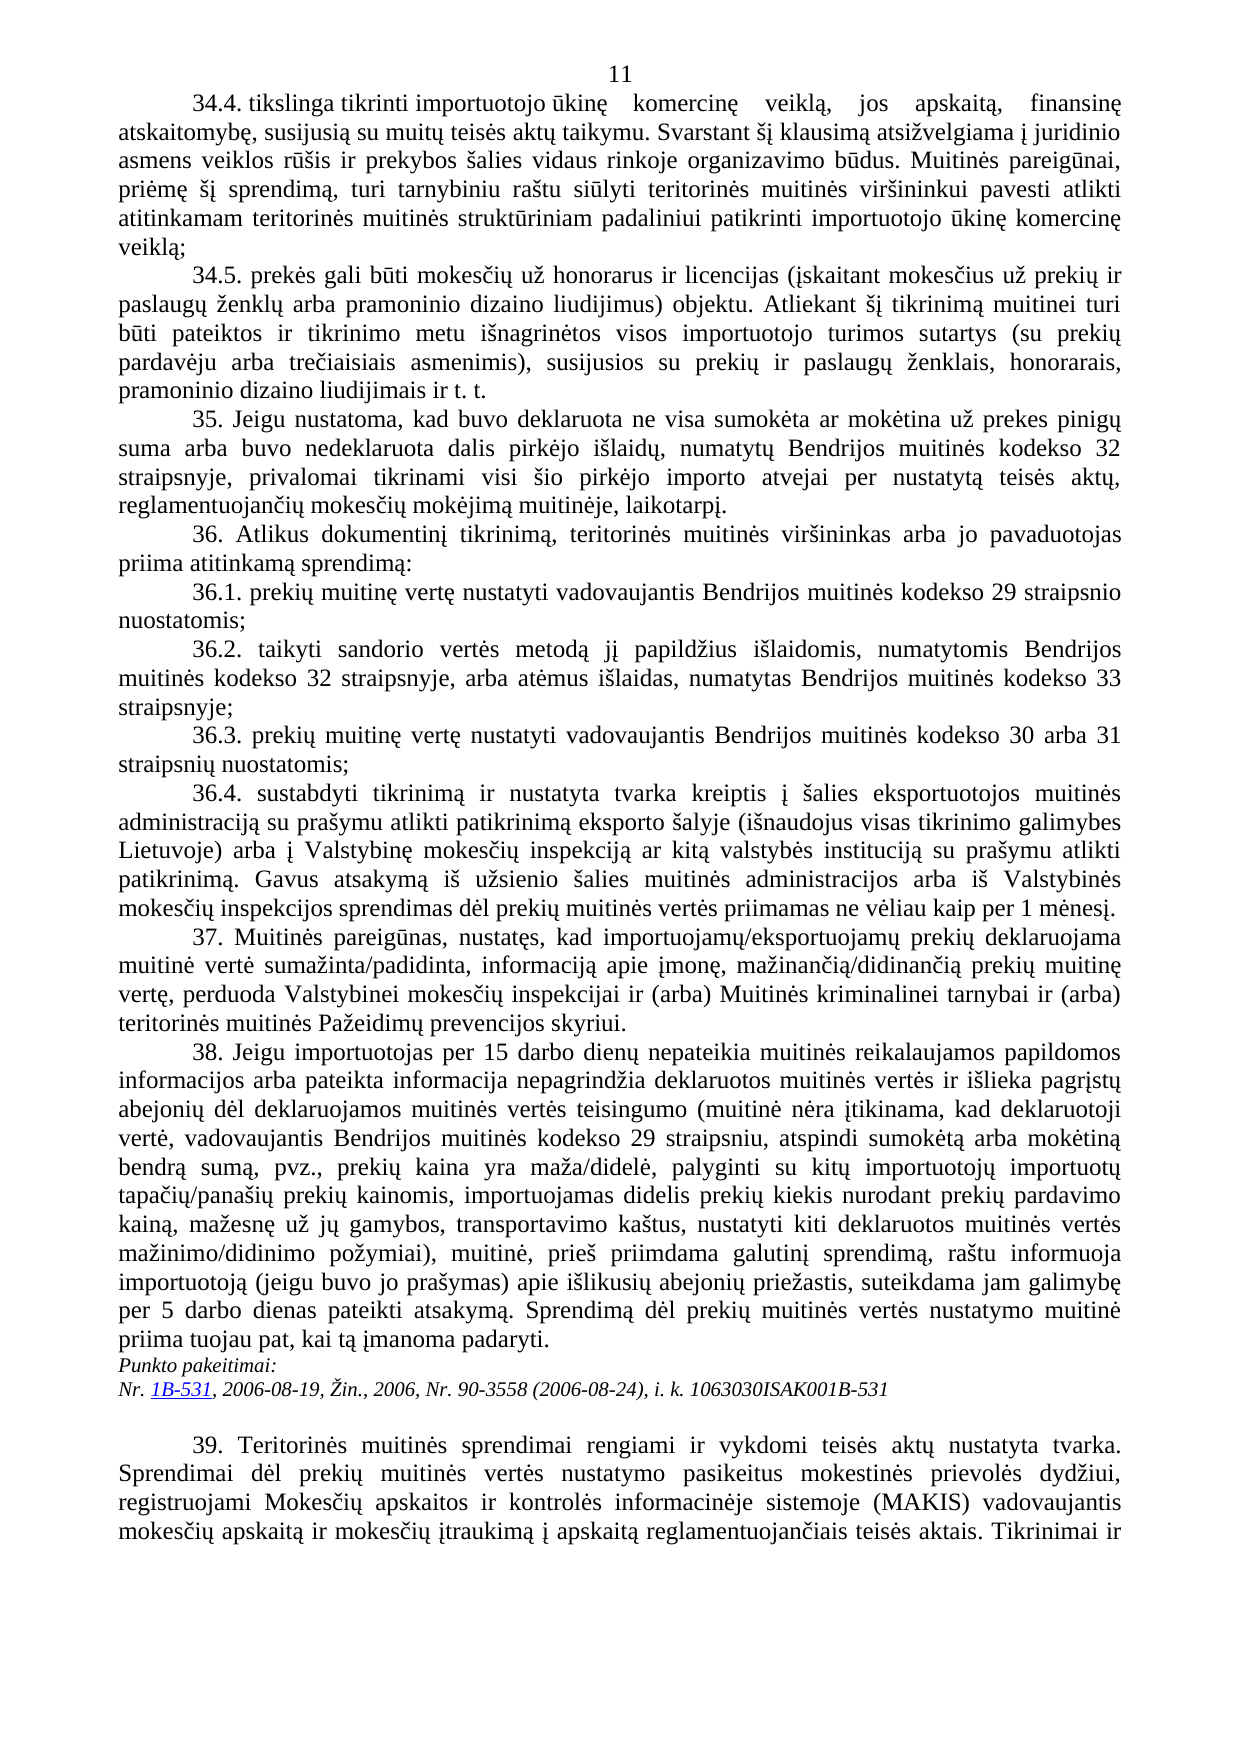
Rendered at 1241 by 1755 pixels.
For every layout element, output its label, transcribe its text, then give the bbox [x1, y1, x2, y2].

text 36.2. taikyti sandorio vertės metodą jį papildžius išlaidomis, numatytomis Bendrijos muitinės kodekso 32 straipsnyje, arba atėmus išlaidas, numatytas Bendrijos muitinės kodekso 33 straipsnyje; [118, 634, 1122, 720]
text 34.5. prekės gali būti mokesčių už honorarus ir licencijas (įskaitant mokesčius už prekių ir paslaugų ženklų arba pramoninio dizaino liudijimus) objektu. Atliekant šį tikrinimą muitinei turi būti pateiktos ir tikrinimo metu išnagrinėtos visos importuotojo turimos sutartys (su prekių pardavėju arba trečiaisiais asmenimis), susijusios su prekių ir paslaugų ženklais, honorarais, pramoninio dizaino liudijimais ir t. t. [118, 260, 1122, 404]
text 36.4. sustabdyti tikrinimą ir nustatyta tvarka kreiptis į šalies eksportuotojos muitinės administraciją su prašymu atlikti patikrinimą eksporto šalyje (išnaudojus visas tikrinimo galimybes Lietuvoje) arba į Valstybinę mokesčių inspekciją ar kitą valstybės instituciją su prašymu atlikti patikrinimą. Gavus atsakymą iš užsienio šalies muitinės administracijos arba iš Valstybinės mokesčių inspekcijos sprendimas dėl prekių muitinės vertės priimamas ne vėliau kaip per 1 mėnesį. [118, 778, 1122, 922]
text Nr. 1B-531, 2006-08-19, Žin., 2006, Nr. 90-3558 (2006-08-24), i. k. 1063030ISAK001B-531 [118, 1377, 1122, 1401]
text Punkto pakeitimai: [118, 1353, 1122, 1377]
text 38. Jeigu importuotojas per 15 darbo dienų nepateikia muitinės reikalaujamos papildomos informacijos arba pateikta informacija nepagrindžia deklaruotos muitinės vertės ir išlieka pagrįstų abejonių dėl deklaruojamos muitinės vertės teisingumo (muitinė nėra įtikinama, kad deklaruotoji vertė, vadovaujantis Bendrijos muitinės kodekso 29 straipsniu, atspindi sumokėtą arba mokėtiną bendrą sumą, pvz., prekių kaina yra maža/didelė, palyginti su kitų importuotojų importuotų tapačių/panašių prekių kainomis, importuojamas didelis prekių kiekis nurodant prekių pardavimo kainą, mažesnę už jų gamybos, transportavimo kaštus, nustatyti kiti deklaruotos muitinės vertės mažinimo/didinimo požymiai), muitinė, prieš priimdama galutinį sprendimą, raštu informuoja importuotoją (jeigu buvo jo prašymas) apie išlikusių abejonių priežastis, suteikdama jam galimybę per 5 darbo dienas pateikti atsakymą. Sprendimą dėl prekių muitinės vertės nustatymo muitinė priima tuojau pat, kai tą įmanoma padaryti. [118, 1037, 1122, 1353]
text 37. Muitinės pareigūnas, nustatęs, kad importuojamų/eksportuojamų prekių deklaruojama muitinė vertė sumažinta/padidinta, informaciją apie įmonę, mažinančią/didinančią prekių muitinę vertę, perduoda Valstybinei mokesčių inspekcijai ir (arba) Muitinės kriminalinei tarnybai ir (arba) teritorinės muitinės Pažeidimų prevencijos skyriui. [118, 922, 1122, 1037]
text 35. Jeigu nustatoma, kad buvo deklaruota ne visa sumokėta ar mokėtina už prekes pinigų suma arba buvo nedeklaruota dalis pirkėjo išlaidų, numatytų Bendrijos muitinės kodekso 32 straipsnyje, privalomai tikrinami visi šio pirkėjo importo atvejai per nustatytą teisės aktų, reglamentuojančių mokesčių mokėjimą muitinėje, laikotarpį. [118, 404, 1122, 519]
text 34.4. tikslinga tikrinti importuotojo ūkinę komercinę veiklą, jos apskaitą, finansinę atskaitomybę, susijusią su muitų teisės aktų taikymu. Svarstant šį klausimą atsižvelgiama į juridinio asmens veiklos rūšis ir prekybos šalies vidaus rinkoje organizavimo būdus. Muitinės pareigūnai, priėmę šį sprendimą, turi tarnybiniu raštu siūlyti teritorinės muitinės viršininkui pavesti atlikti atitinkamam teritorinės muitinės struktūriniam padaliniui patikrinti importuotojo ūkinę komercinę veiklą; [118, 88, 1122, 260]
text 36.3. prekių muitinę vertę nustatyti vadovaujantis Bendrijos muitinės kodekso 30 arba 31 straipsnių nuostatomis; [118, 720, 1122, 778]
text 36.1. prekių muitinę vertę nustatyti vadovaujantis Bendrijos muitinės kodekso 29 straipsnio nuostatomis; [118, 577, 1122, 634]
text 39. Teritorinės muitinės sprendimai rengiami ir vykdomi teisės aktų nustatyta tvarka. Sprendimai dėl prekių muitinės vertės nustatymo pasikeitus mokestinės prievolės dydžiui, registruojami Mokesčių apskaitos ir kontrolės informacinėje sistemoje (MAKIS) vadovaujantis mokesčių apskaitą ir mokesčių įtraukimą į apskaitą reglamentuojančiais teisės aktais. Tikrinimai ir [118, 1430, 1122, 1545]
text 36. Atlikus dokumentinį tikrinimą, teritorinės muitinės viršininkas arba jo pavaduotojas priima atitinkamą sprendimą: [118, 519, 1122, 577]
